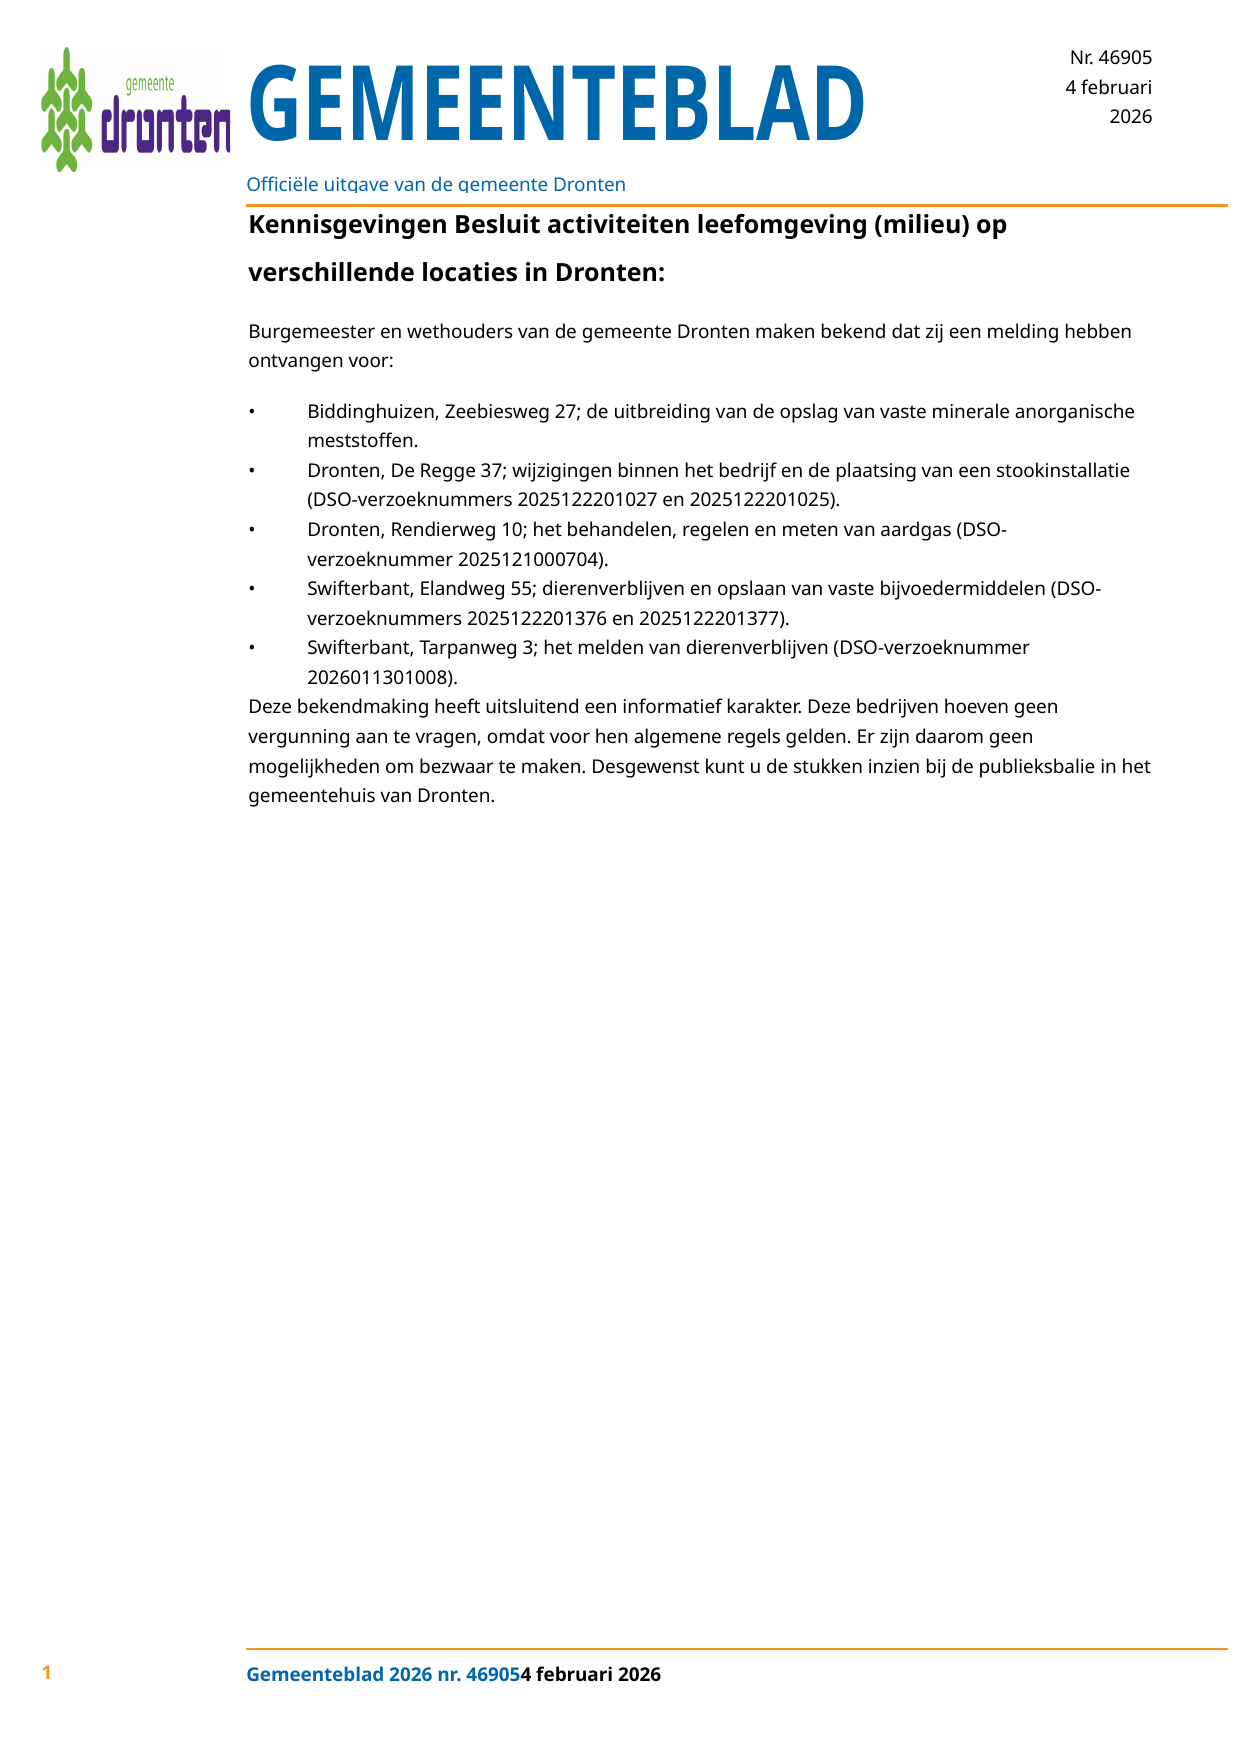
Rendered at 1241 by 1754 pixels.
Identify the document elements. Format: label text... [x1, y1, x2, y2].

list Dronten, De Regge 37; wijzigingen binnen het bedrijf en de plaatsing van een stookinstallatie (DSO-verzoeknummers 2025122201027 en 2025122201025). [248, 457, 1152, 512]
text Burgemeester en wethouders van de gemeente Dronten maken bekend dat zij een melding hebben ontvangen voor: [248, 318, 1152, 373]
text Kennisgevingen Besluit activiteiten leefomgeving (milieu) op verschillende locaties in Dronten: [248, 207, 1152, 288]
list Dronten, Rendierweg 10; het behandelen, regelen en meten van aardgas (DSO-verzoeknummer 2025121000704). [248, 516, 1152, 572]
text Deze bekendmaking heeft uitsluitend een informatief karakter. Deze bedrijven hoeven geen vergunning aan te vragen, omdat voor hen algemene regels gelden. Er zijn daarom geen mogelijkheden om bezwaar te maken. Desgewenst kunt u de stukken inzien bij de publieksbalie in het gemeentehuis van Dronten. [248, 694, 1152, 808]
list Biddinghuizen, Zeebiesweg 27; de uitbreiding van de opslag van vaste minerale anorganische meststoffen. [248, 398, 1152, 453]
list Swifterbant, Tarpanweg 3; het melden van dierenverblijven (DSO-verzoeknummer 2026011301008). [248, 634, 1152, 690]
picture [41, 47, 231, 172]
list Swifterbant, Elandweg 55; dierenverblijven en opslaan van vaste bijvoedermiddelen (DSO-verzoeknummers 2025122201376 en 2025122201377). [248, 575, 1152, 631]
